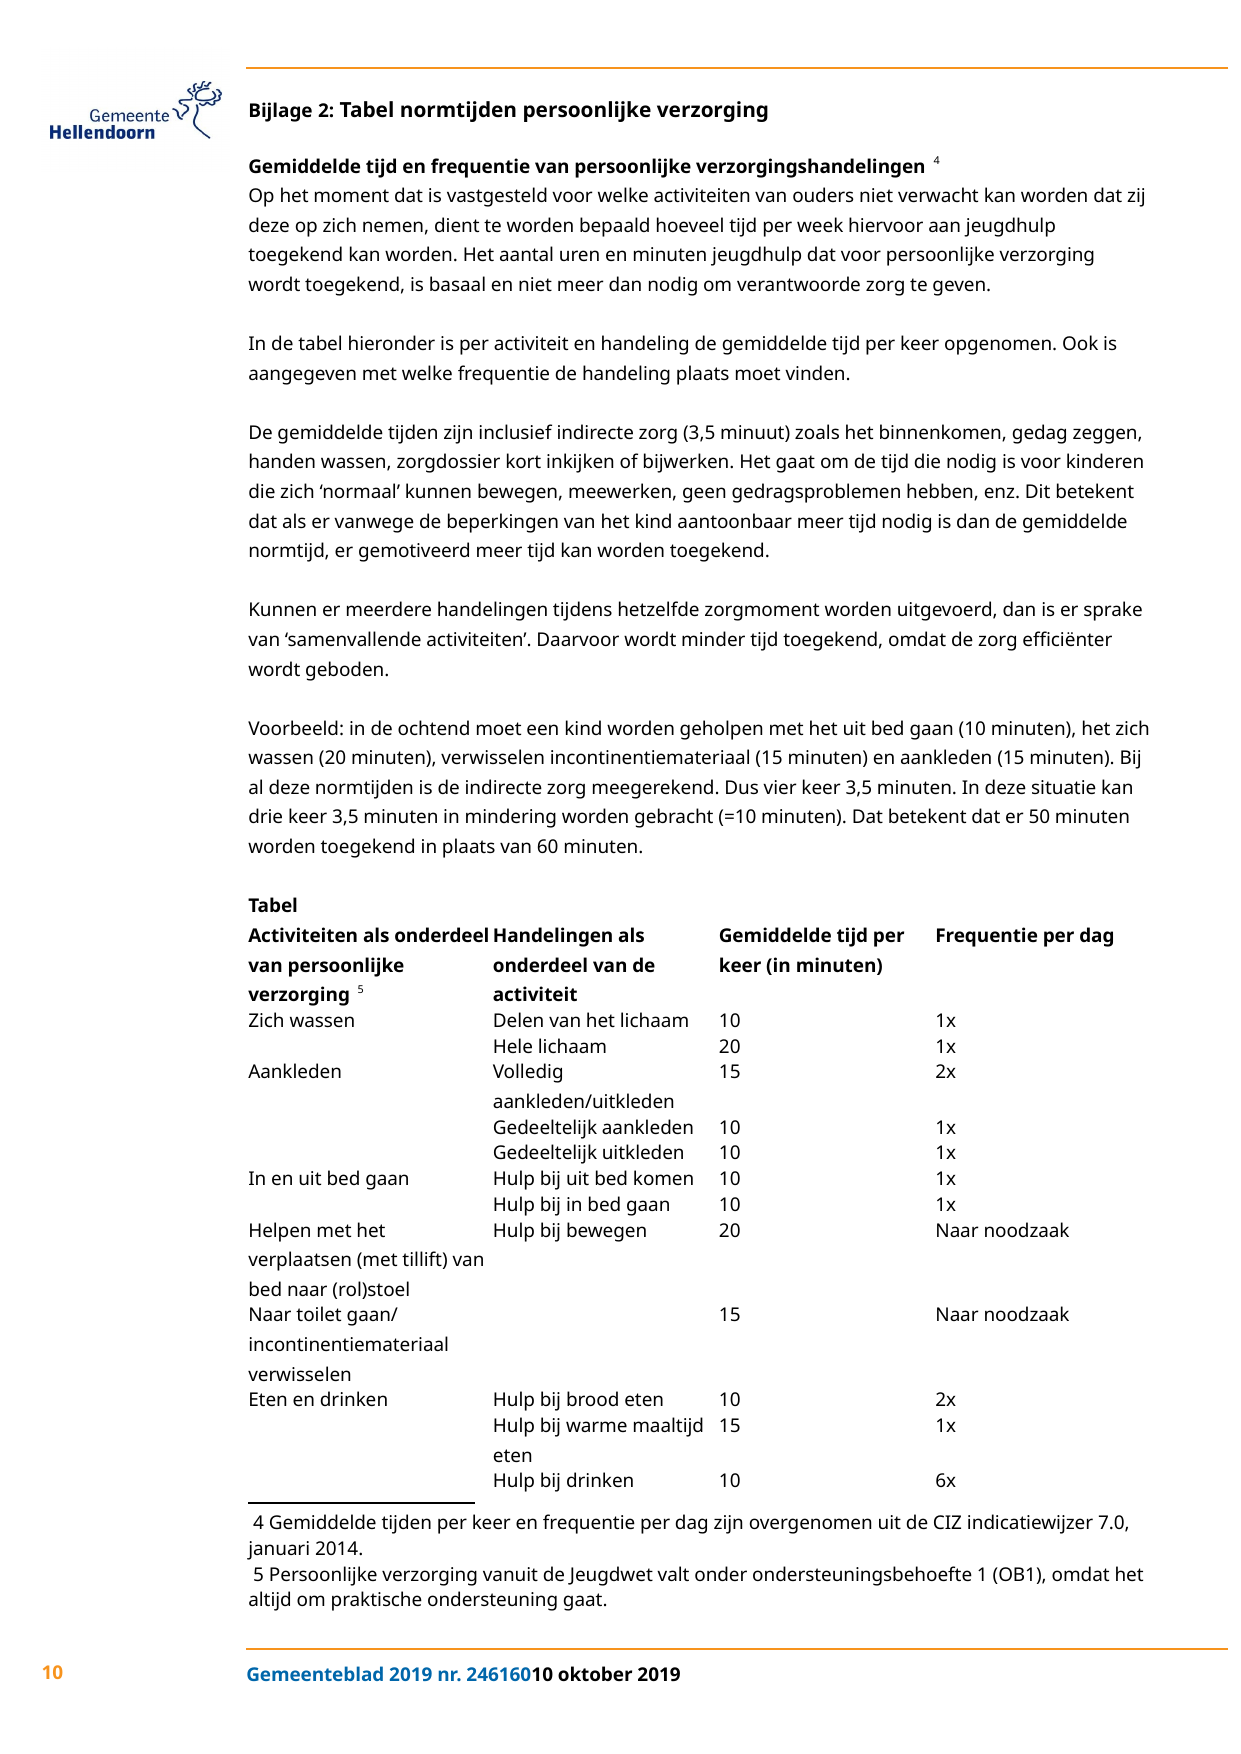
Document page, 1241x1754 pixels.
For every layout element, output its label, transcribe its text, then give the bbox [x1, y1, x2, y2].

table_cell 15 [719, 1302, 935, 1387]
table_cell 1x [935, 1165, 1152, 1191]
table_header Gemiddelde tijd per keer (in minuten) [719, 922, 935, 1007]
table_cell 1x [935, 1412, 1152, 1468]
text Kunnen er meerdere handelingen tijdens hetzelfde zorgmoment worden uitgevoerd, dan is er sprake van ‘samenvallende activiteiten’. Daarvoor wordt minder tijd toegekend, omdat de zorg efficiënter wordt geboden. [248, 597, 1152, 682]
text De gemiddelde tijden zijn inclusief indirecte zorg (3,5 minuut) zoals het binnenkomen, gedag zeggen, handen wassen, zorgdossier kort inkijken of bijwerken. Het gaat om de tijd die nodig is voor kinderen die zich ‘normaal’ kunnen bewegen, meewerken, geen gedragsproblemen hebben, enz. Dit betekent dat als er vanwege de beperkingen van het kind aantoonbaar meer tijd nodig is dan de gemiddelde normtijd, er gemotiveerd meer tijd kan worden toegekend. [248, 419, 1152, 563]
table_cell 1x [935, 1007, 1152, 1033]
table_cell 2x [935, 1059, 1152, 1114]
text Voorbeeld: in de ochtend moet een kind worden geholpen met het uit bed gaan (10 minuten), het zich wassen (20 minuten), verwisselen incontinentiemateriaal (15 minuten) en aankleden (15 minuten). Bij al deze normtijden is de indirecte zorg meegerekend. Dus vier keer 3,5 minuten. In deze situatie kan drie keer 3,5 minuten in mindering worden gebracht (=10 minuten). Dat betekent dat er 50 minuten worden toegekend in plaats van 60 minuten. [248, 715, 1152, 859]
table_header Frequentie per dag [935, 922, 1152, 1007]
table_cell 10 [719, 1165, 935, 1191]
table_cell Hele lichaam [493, 1033, 719, 1058]
table_cell Naar noodzaak [935, 1217, 1152, 1302]
table_cell In en uit bed gaan [248, 1165, 493, 1217]
table_cell Hulp bij in bed gaan [493, 1191, 719, 1217]
table_cell 1x [935, 1033, 1152, 1058]
table_cell Hulp bij bewegen [493, 1217, 719, 1302]
text Tabel [248, 892, 1152, 918]
table_cell Hulp bij drinken [493, 1468, 719, 1493]
table_cell Volledig aankleden/uitkleden [493, 1059, 719, 1114]
table_cell 15 [719, 1059, 935, 1114]
table_cell Hulp bij uit bed komen [493, 1165, 719, 1191]
table_cell 6x [935, 1468, 1152, 1493]
table_cell 1x [935, 1191, 1152, 1217]
text In de tabel hieronder is per activiteit en handeling de gemiddelde tijd per keer opgenomen. Ook is aangegeven met welke frequentie de handeling plaats moet vinden. [248, 330, 1152, 386]
table_cell 20 [719, 1217, 935, 1302]
text Gemiddelde tijd en frequentie van persoonlijke verzorgingshandelingen [248, 153, 1152, 179]
table_cell Naar toilet gaan/ incontinentiemateriaal verwisselen [248, 1302, 493, 1387]
table_cell [493, 1302, 719, 1387]
table_cell Naar noodzaak [935, 1302, 1152, 1387]
table_cell Aankleden [248, 1059, 493, 1165]
table_cell 10 [719, 1114, 935, 1139]
table_cell Helpen met het verplaatsen (met tillift) van bed naar (rol)stoel [248, 1217, 493, 1302]
table_cell Eten en drinken [248, 1387, 493, 1493]
table_cell Hulp bij warme maaltijd eten [493, 1412, 719, 1468]
table_cell 10 [719, 1007, 935, 1033]
table_cell 1x [935, 1140, 1152, 1165]
table_cell 10 [719, 1387, 935, 1412]
text Op het moment dat is vastgesteld voor welke activiteiten van ouders niet verwacht kan worden dat zij deze op zich nemen, dient te worden bepaald hoeveel tijd per week hiervoor aan jeugdhulp toegekend kan worden. Het aantal uren en minuten jeugdhulp dat voor persoonlijke verzorging wordt toegekend, is basaal en niet meer dan nodig om verantwoorde zorg te geven. [248, 182, 1152, 297]
table_cell Delen van het lichaam [493, 1007, 719, 1033]
text Gemiddelde tijden per keer en frequentie per dag zijn overgenomen uit de CIZ indicatiewijzer 7.0, januari 2014. [248, 1509, 1152, 1561]
table_cell 15 [719, 1412, 935, 1468]
text Bijlage 2: Tabel normtijden persoonlijke verzorging [248, 95, 1152, 123]
table_cell 20 [719, 1033, 935, 1058]
table_cell Gedeeltelijk uitkleden [493, 1140, 719, 1165]
table_cell 10 [719, 1191, 935, 1217]
table_header Activiteiten als onderdeel van persoonlijke verzorging [248, 922, 493, 1007]
table_cell Gedeeltelijk aankleden [493, 1114, 719, 1139]
table_cell Hulp bij brood eten [493, 1387, 719, 1412]
table_cell 1x [935, 1114, 1152, 1139]
picture [41, 47, 231, 172]
table_cell 2x [935, 1387, 1152, 1412]
table_header Handelingen als onderdeel van de activiteit [493, 922, 719, 1007]
table_cell 10 [719, 1140, 935, 1165]
table_cell Zich wassen [248, 1007, 493, 1058]
table_cell 10 [719, 1468, 935, 1493]
